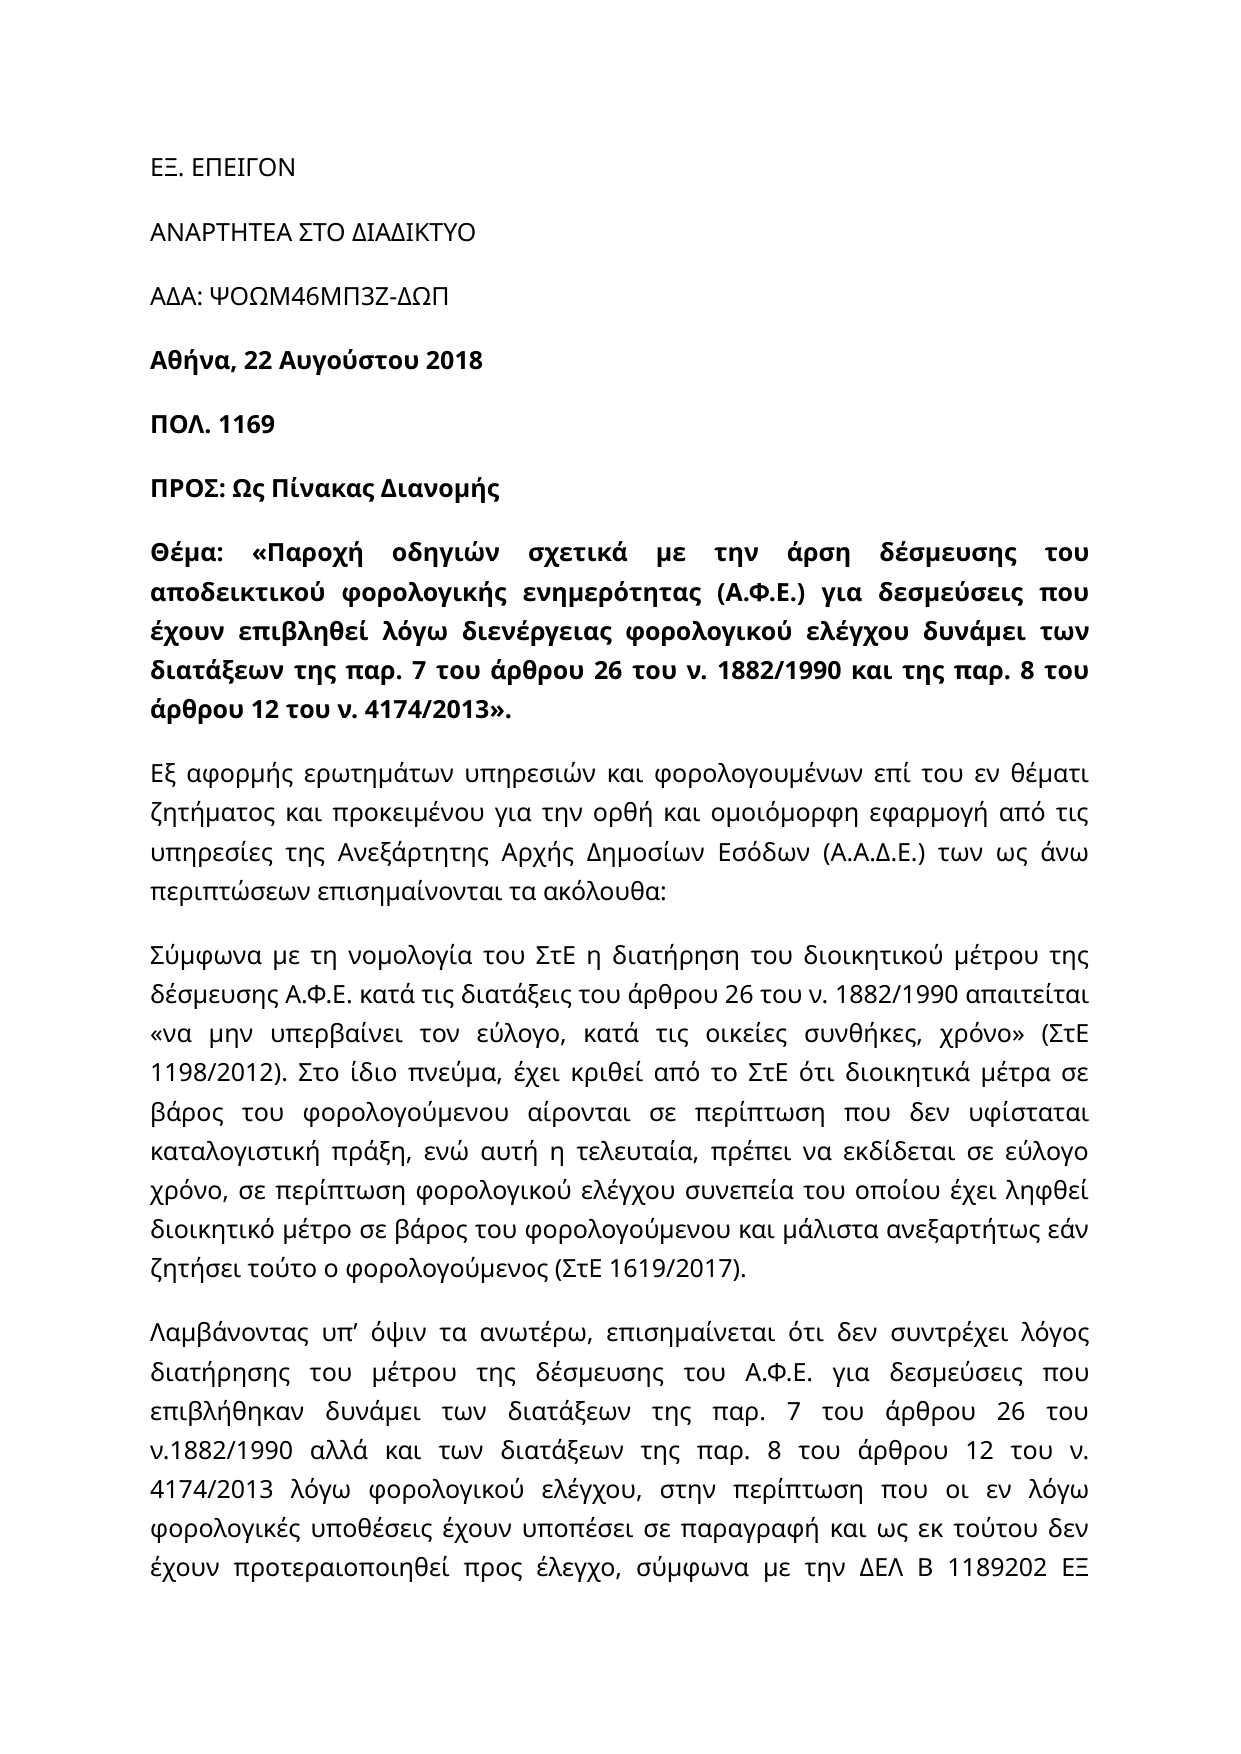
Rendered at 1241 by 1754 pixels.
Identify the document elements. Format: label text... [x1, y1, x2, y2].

text Λαμβάνοντας υπ’ όψιν τα ανωτέρω, επισημαίνεται ότι δεν συντρέχει λόγος διατήρησης του μέτρου της δέσμευσης του Α.Φ.Ε. για δεσμεύσεις που επιβλήθηκαν δυνάμει των διατάξεων της παρ. 7 του άρθρου 26 του ν.1882/1990 αλλά και των διατάξεων της παρ. 8 του άρθρου 12 του ν. 4174/2013 λόγω φορολογικού ελέγχου, στην περίπτωση που οι εν λόγω φορολογικές υποθέσεις έχουν υποπέσει σε παραγραφή και ως εκ τούτου δεν έχουν προτεραιοποιηθεί προς έλεγχο, σύμφωνα με την ΔΕΛ Β 1189202 ΕΞ [150, 1315, 1090, 1584]
text ΕΞ. ΕΠΕΙΓΟΝ [150, 150, 1090, 184]
text Εξ αφορμής ερωτημάτων υπηρεσιών και φορολογουμένων επί του εν θέματι ζητήματος και προκειμένου για την ορθή και ομοιόμορφη εφαρμογή από τις υπηρεσίες της Ανεξάρτητης Αρχής Δημοσίων Εσόδων (Α.Α.Δ.Ε.) των ως άνω περιπτώσεων επισημαίνονται τα ακόλουθα: [150, 756, 1090, 907]
text Θέμα: «Παροχή οδηγιών σχετικά με την άρση δέσμευσης του αποδεικτικού φορολογικής ενημερότητας (Α.Φ.Ε.) για δεσμεύσεις που έχουν επιβληθεί λόγω διενέργειας φορολογικού ελέγχου δυνάμει των διατάξεων της παρ. 7 του άρθρου 26 του ν. 1882/1990 και της παρ. 8 του άρθρου 12 του ν. 4174/2013». [150, 535, 1090, 726]
text Σύμφωνα με τη νομολογία του ΣτΕ η διατήρηση του διοικητικού μέτρου της δέσμευσης Α.Φ.Ε. κατά τις διατάξεις του άρθρου 26 του ν. 1882/1990 απαιτείται «να μην υπερβαίνει τον εύλογο, κατά τις οικείες συνθήκες, χρόνο» (ΣτΕ 1198/2012). Στο ίδιο πνεύμα, έχει κριθεί από το ΣτΕ ότι διοικητικά μέτρα σε βάρος του φορολογούμενου αίρονται σε περίπτωση που δεν υφίσταται καταλογιστική πράξη, ενώ αυτή η τελευταία, πρέπει να εκδίδεται σε εύλογο χρόνο, σε περίπτωση φορολογικού ελέγχου συνεπεία του οποίου έχει ληφθεί διοικητικό μέτρο σε βάρος του φορολογούμενου και μάλιστα ανεξαρτήτως εάν ζητήσει τούτο ο φορολογούμενος (ΣτΕ 1619/2017). [150, 937, 1090, 1285]
text ΠΟΛ. 1169 [150, 407, 1090, 441]
text ΠΡΟΣ: Ως Πίνακας Διανομής [150, 471, 1090, 505]
text ΑΝΑΡΤΗΤΕΑ ΣΤΟ ΔΙΑΔΙΚΤΥΟ [150, 214, 1090, 248]
text ΑΔΑ: ΨΟΩΜ46ΜΠ3Ζ-ΔΩΠ [150, 278, 1090, 312]
text Αθήνα, 22 Αυγούστου 2018 [150, 342, 1090, 377]
